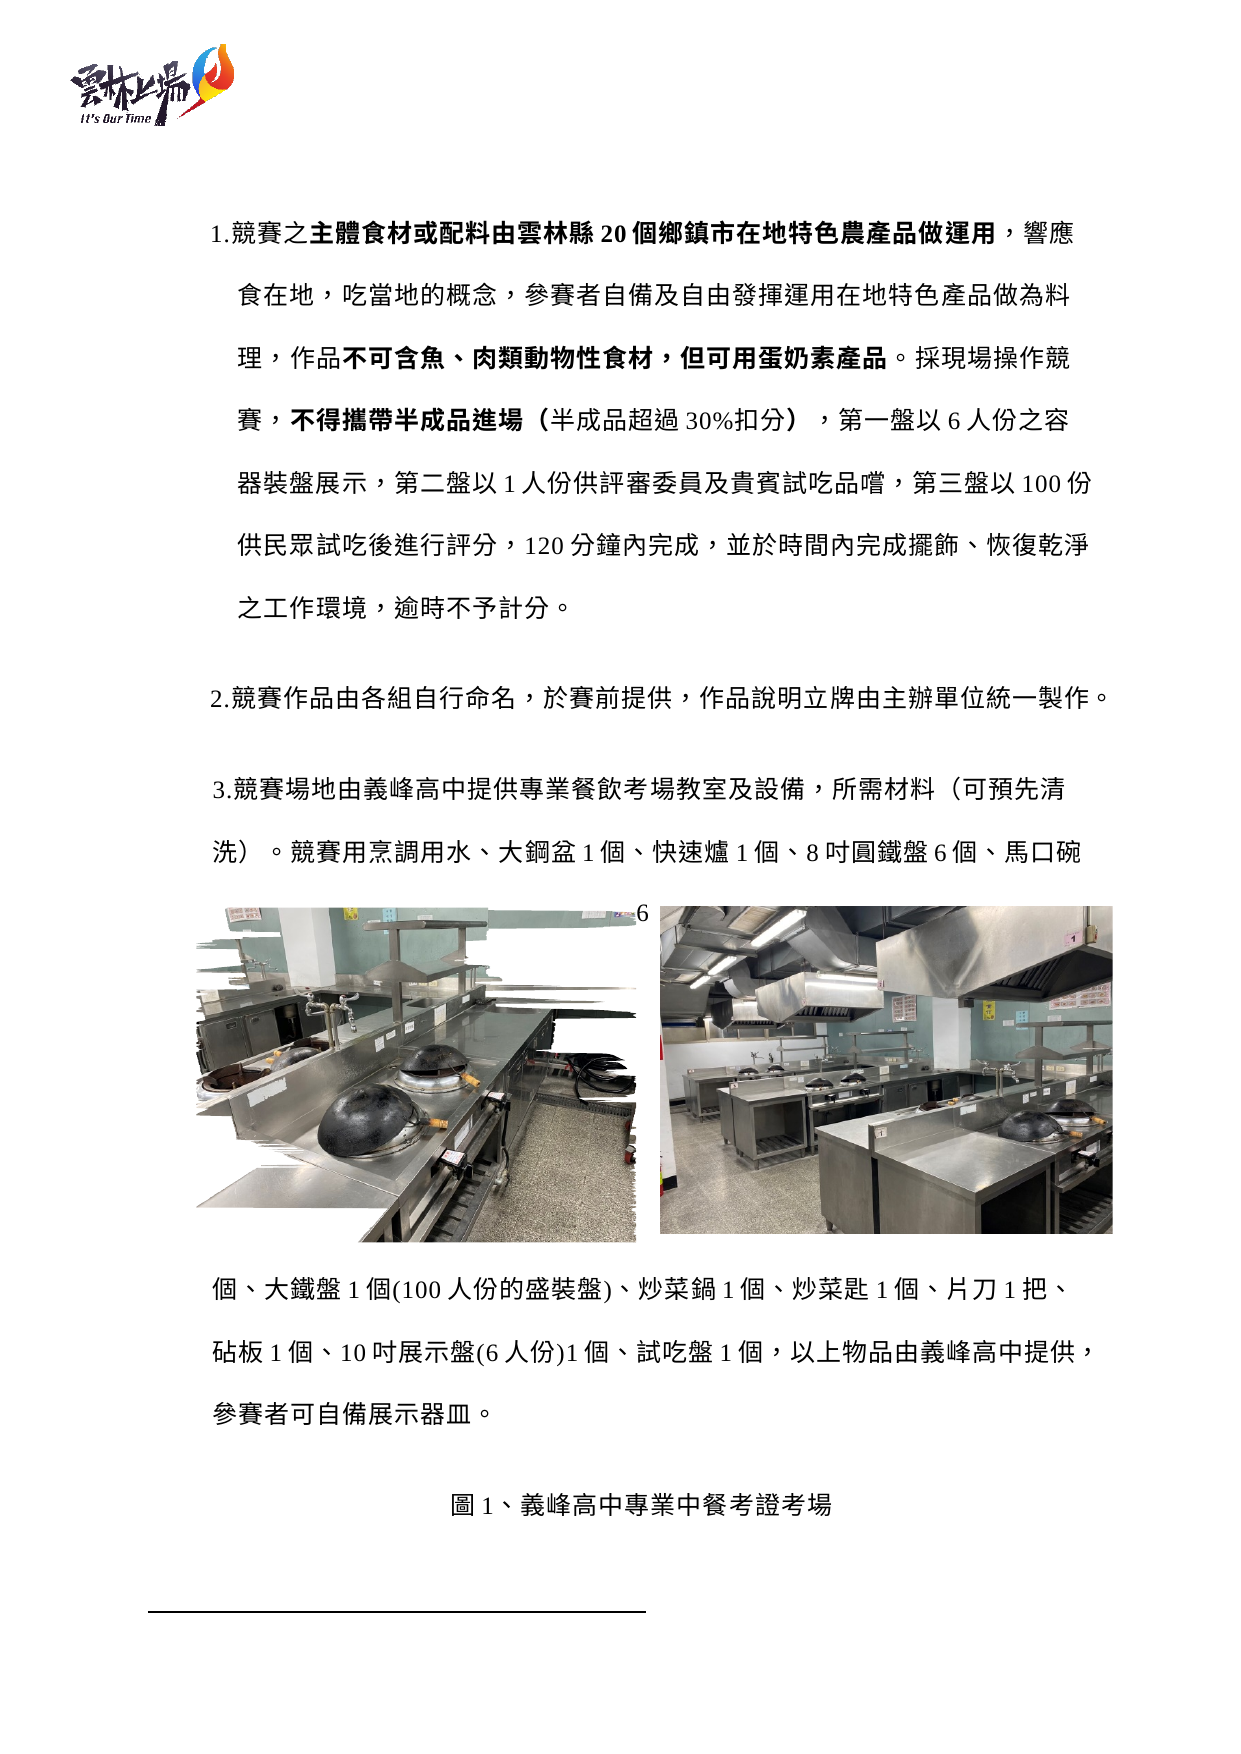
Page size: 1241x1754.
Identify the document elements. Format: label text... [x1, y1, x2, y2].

text 1.競賽之主體食材或配料由雲林縣20個鄉鎮市在地特色農產品做運用，響應食在地，吃當地的概念，參賽者自備及自由發揮運用在地特色產品做為料理，作品不可含魚、肉類動物性食材，但可用蛋奶素產品。採現場操作競賽，不得攜帶半成品進場（半成品超過30%扣分），第一盤以6人份之容器裝盤展示，第二盤以1人份供評審委員及貴賓試吃品嚐，第三盤以100份供民眾試吃後進行評分，120分鐘內完成，並於時間內完成擺飾、恢復乾淨之工作環境，逾時不予計分。 [210, 189, 1092, 627]
text 3.競賽場地由義峰高中提供專業餐飲考場教室及設備，所需材料（可預先清洗）。競賽用烹調用水、大鋼盆1個、快速爐1個、8吋圓鐵盤6個、馬口碗6個、大鐵盤1個(100人份的盛裝盤)、炒菜鍋1個、炒菜匙1個、片刀1把、砧板1個、10吋展示盤(6人份)1個、試吃盤1個，以上物品由義峰高中提供，參賽者可自備展示器皿。 [212, 746, 1092, 1434]
text 2.競賽作品由各組自行命名，於賽前提供，作品說明立牌由主辦單位統一製作。 [210, 655, 1092, 718]
text 圖1、義峰高中專業中餐考證考場 [189, 1462, 1092, 1524]
